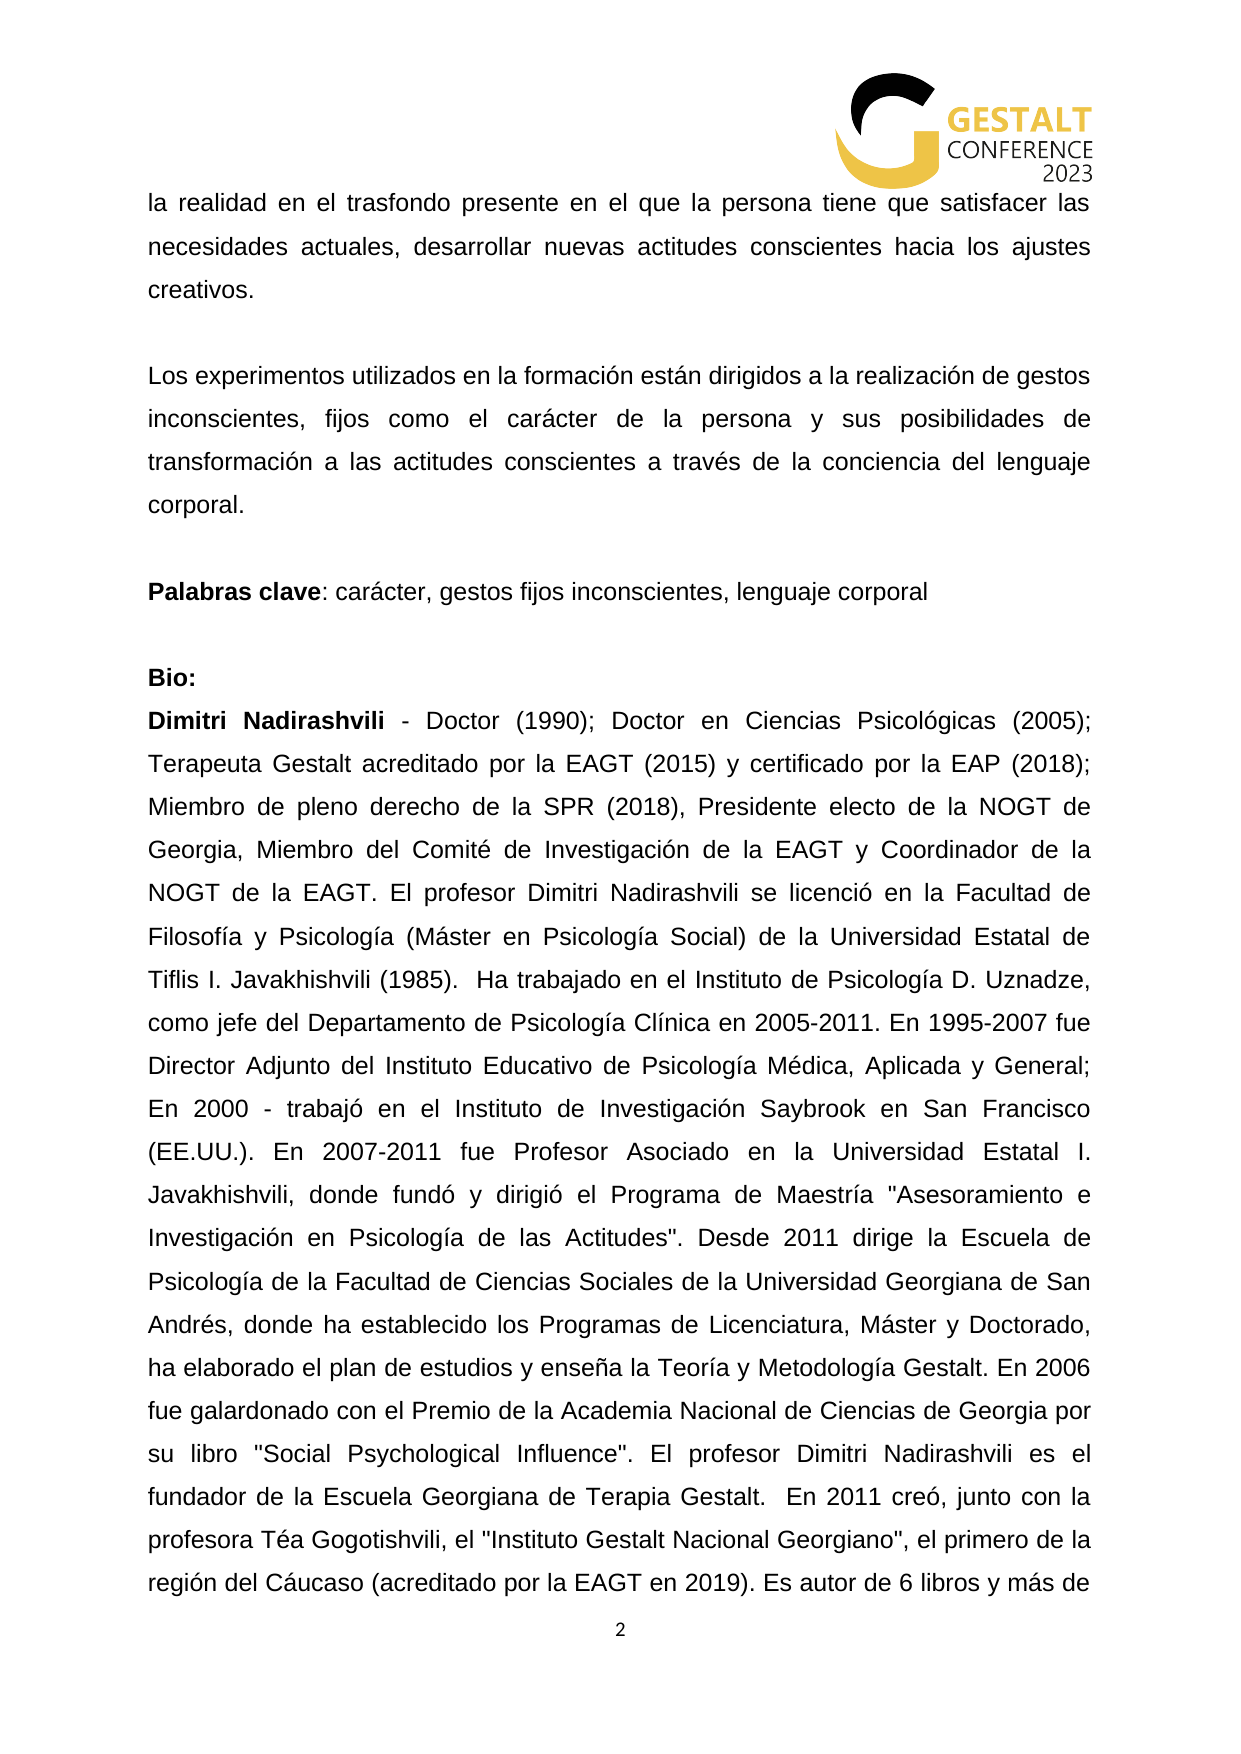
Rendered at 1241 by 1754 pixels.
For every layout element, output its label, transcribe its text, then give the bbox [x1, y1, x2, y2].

picture [835, 73, 1093, 189]
text Dimitri Nadirashvili - Doctor (1990); Doctor en Ciencias Psicológicas (2005); Terapeuta Gestalt acreditado por la EAGT (2015) y certificado por la EAP (2018); Miembro de pleno derecho de la SPR (2018), Presidente electo de la NOGT de Georgia, Miembro del Comité de Investigación de la EAGT y Coordinador de la NOGT de la EAGT. El profesor Dimitri Nadirashvili se licenció en la Facultad de Filosofía y Psicología (Máster en Psicología Social) de la Universidad Estatal de Tiflis I. Javakhishvili (1985). Ha trabajado en el Instituto de Psicología D. Uznadze, como jefe del Departamento de Psicología Clínica en 2005-2011. En 1995-2007 fue Director Adjunto del Instituto Educativo de Psicología Médica, Aplicada y General; En 2000 - trabajó en el Instituto de Investigación Saybrook en San Francisco (EE.UU.). En 2007-2011 fue Profesor Asociado en la Universidad Estatal I. Javakhishvili, donde fundó y dirigió el Programa de Maestría "Asesoramiento e Investigación en Psicología de las Actitudes". Desde 2011 dirige la Escuela de Psicología de la Facultad de Ciencias Sociales de la Universidad Georgiana de San Andrés, donde ha establecido los Programas de Licenciatura, Máster y Doctorado, ha elaborado el plan de estudios y enseña la Teoría y Metodología Gestalt. En 2006 fue galardonado con el Premio de la Academia Nacional de Ciencias de Georgia por su libro "Social Psychological Influence". El profesor Dimitri Nadirashvili es el fundador de la Escuela Georgiana de Terapia Gestalt. En 2011 creó, junto con la profesora Téa Gogotishvili, el "Instituto Gestalt Nacional Georgiano", el primero de la región del Cáucaso (acreditado por la EAGT en 2019). Es autor de 6 libros y más de [148, 706, 1092, 1597]
text Bio: [148, 663, 1092, 692]
text Palabras clave: carácter, gestos fijos inconscientes, lenguaje corporal [148, 577, 1092, 605]
text la realidad en el trasfondo presente en el que la persona tiene que satisfacer las necesidades actuales, desarrollar nuevas actitudes conscientes hacia los ajustes creativos. [148, 188, 1092, 303]
text Los experimentos utilizados en la formación están dirigidos a la realización de gestos inconscientes, fijos como el carácter de la persona y sus posibilidades de transformación a las actitudes conscientes a través de la conciencia del lenguaje corporal. [148, 361, 1092, 519]
